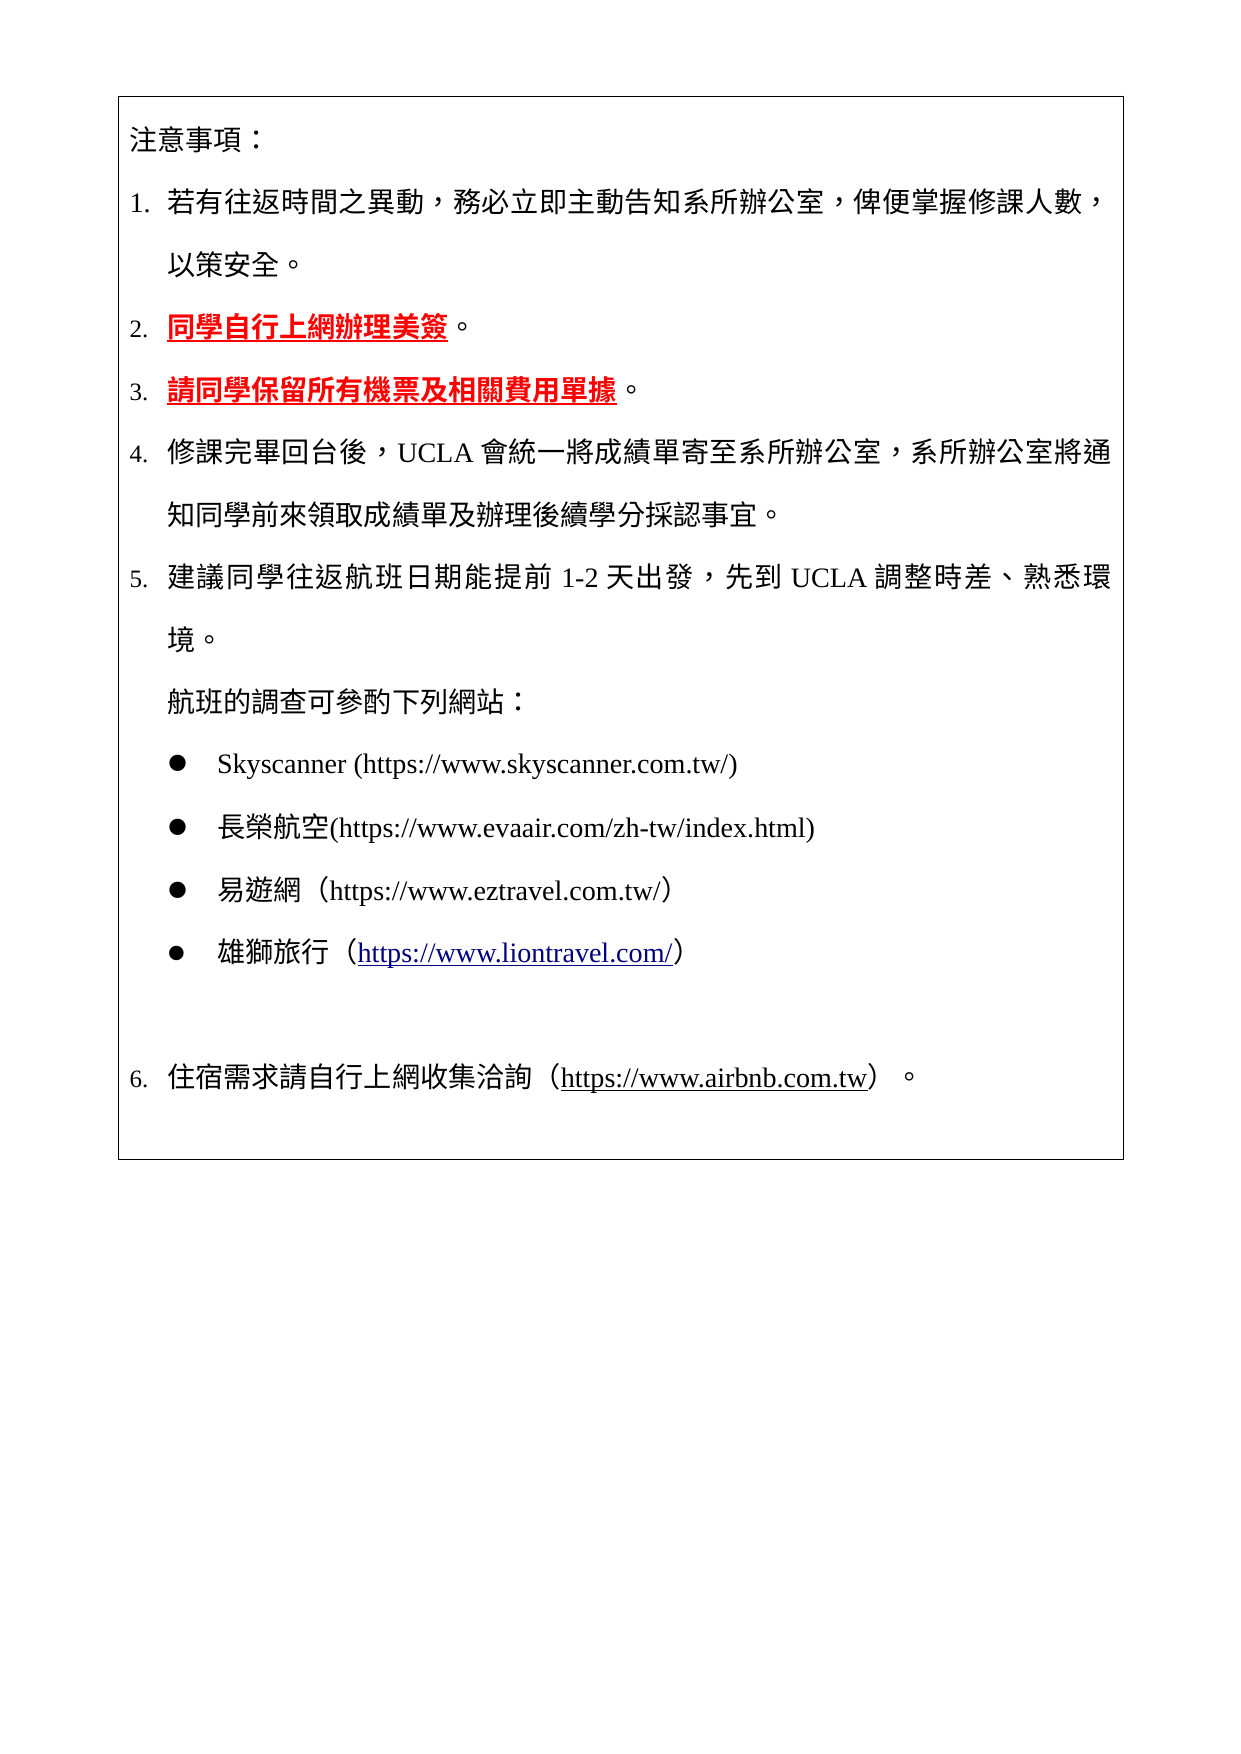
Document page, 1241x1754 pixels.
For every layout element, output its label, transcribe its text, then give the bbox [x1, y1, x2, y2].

table_cell 注意事項： 若有往返時間之異動，務必立即主動告知系所辦公室，俾便掌握修課人數，以策安全。 同學自行上網辦理美簽。 請同學保留所有機票及相關費用單據。 修課完畢回台後，UCLA會統一將成績單寄至系所辦公室，系所辦公室將通知同學前來領取成績單及辦理後續學分採認事宜。 建議同學往返航班日期能提前1-2天出發，先到UCLA調整時差、熟悉環境。 航班的調查可參酌下列網站： Skyscanner (https://www.skyscanner.com.tw/) 長榮航空(https://www.evaair.com/zh-tw/index.html) 易遊網（https://www.eztravel.com.tw/） 雄獅旅行（https://www.liontravel.com/） 住宿需求請自行上網收集洽詢（https://www.airbnb.com.tw）。 [119, 97, 1123, 1159]
